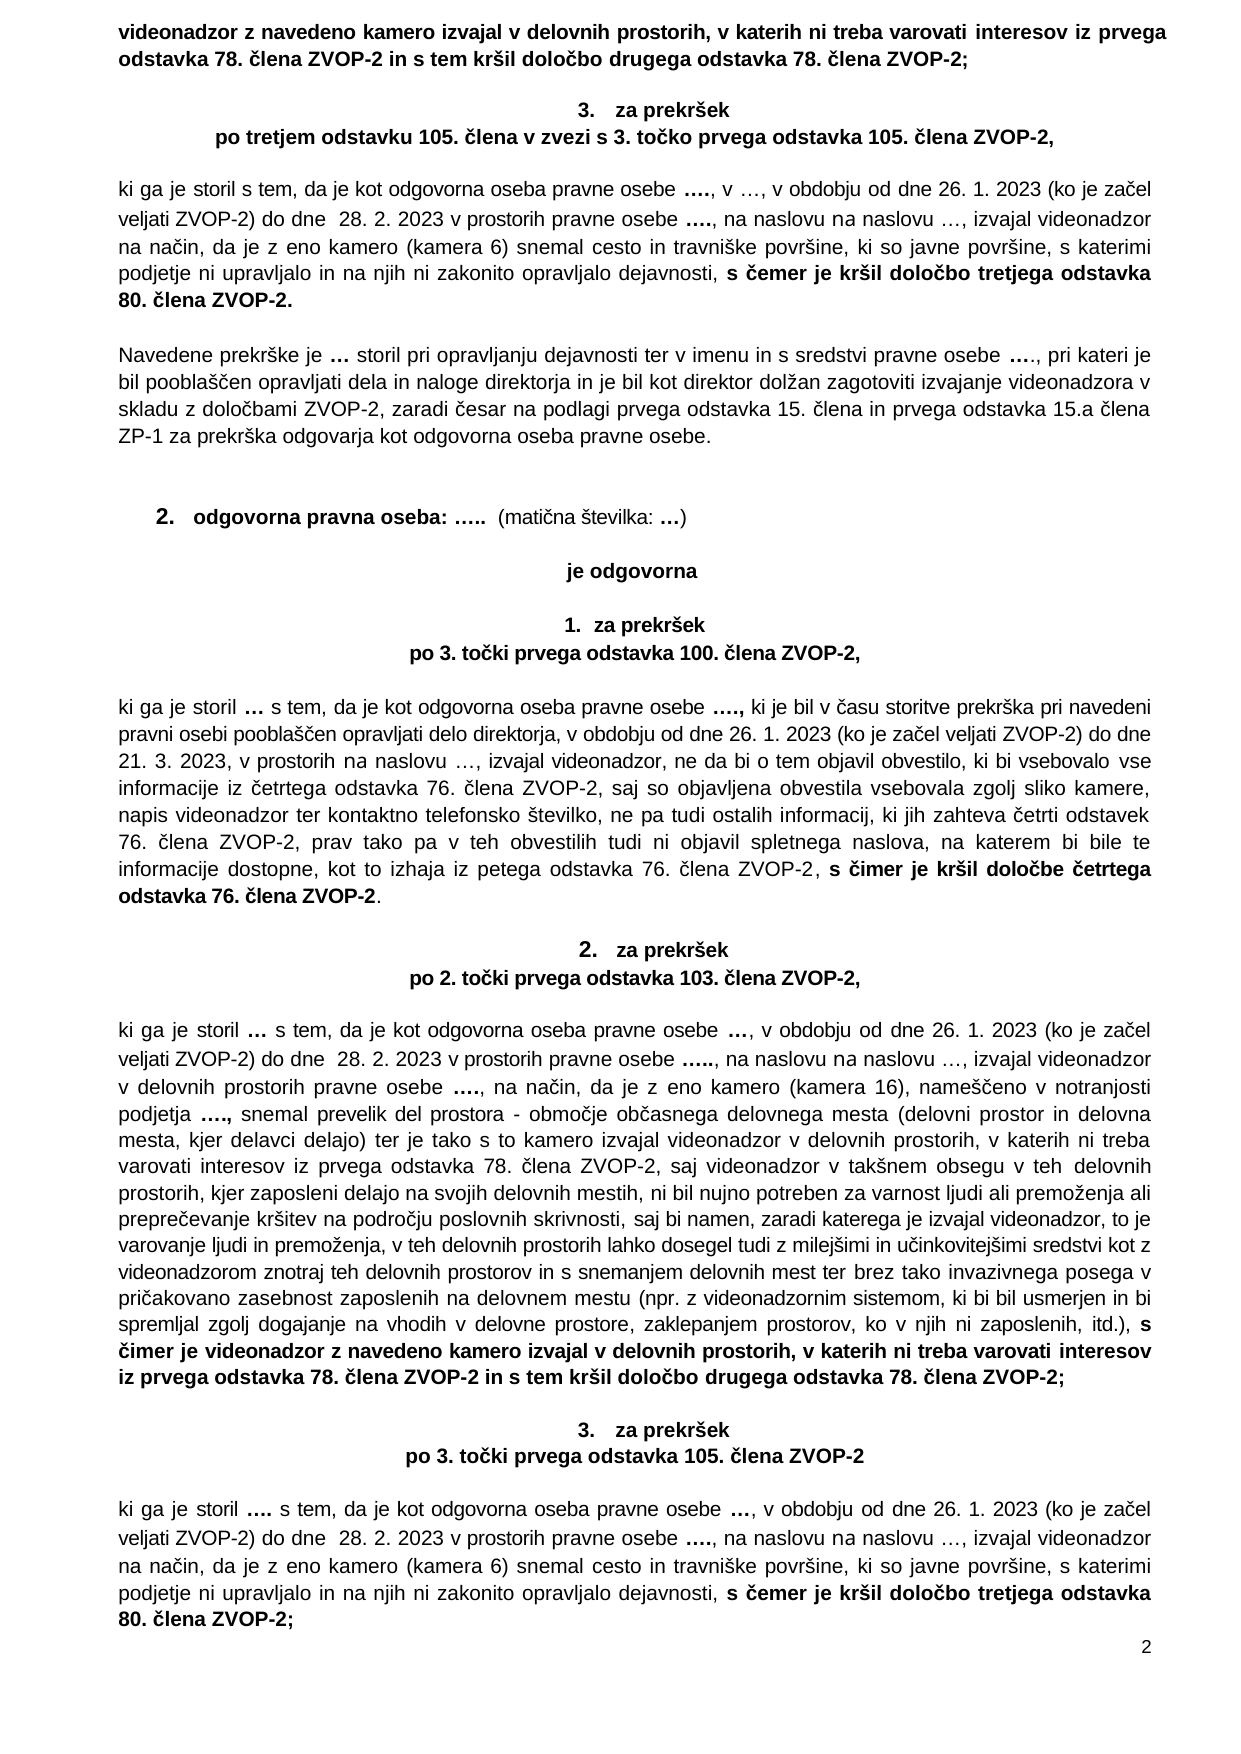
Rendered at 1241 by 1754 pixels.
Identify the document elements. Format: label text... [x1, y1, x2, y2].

text Navedene prekrške je … storil pri opravljanju dejavnosti ter v imenu in s sredstvi pravne osebe …., pri kateri je bil pooblaščen opravljati dela in naloge direktorja in je bil kot direktor dolžan zagotoviti izvajanje videonadzora v skladu z določbami ZVOP-2, zaradi česar na podlagi prvega odstavka 15. člena in prvega odstavka 15.a člena ZP-1 za prekrška odgovarja kot odgovorna oseba pravne osebe. [118, 340, 1152, 449]
list za prekršek [156, 936, 1152, 963]
list za prekršek [156, 98, 1152, 122]
text po tretjem odstavku 105. člena v zvezi s 3. točko prvega odstavka 105. člena ZVOP-2, [118, 124, 1152, 148]
text po 3. točki prvega odstavka 100. člena ZVOP-2, [118, 638, 1152, 665]
text po 3. točki prvega odstavka 105. člena ZVOP-2 [118, 1444, 1152, 1468]
text ki ga je storil …. s tem, da je kot odgovorna oseba pravne osebe …, v obdobju od dne 26. 1. 2023 (ko je začel veljati ZVOP-2) do dne 28. 2. 2023 v prostorih pravne osebe …., na naslovu na naslovu …, izvajal videonadzor na način, da je z eno kamero (kamera 6) snemal cesto in travniške površine, ki so javne površine, s katerimi podjetje ni upravljalo in na njih ni zakonito opravljalo dejavnosti, s čemer je kršil določbo tretjega odstavka 80. člena ZVOP-2; [118, 1497, 1152, 1631]
text videonadzor z navedeno kamero izvajal v delovnih prostorih, v katerih ni treba varovati interesov iz prvega odstavka 78. člena ZVOP-2 in s tem kršil določbo drugega odstavka 78. člena ZVOP-2; [118, 18, 1167, 72]
text ki ga je storil … s tem, da je kot odgovorna oseba pravne osebe …., ki je bil v času storitve prekrška pri navedeni pravni osebi pooblaščen opravljati delo direktorja, v obdobju od dne 26. 1. 2023 (ko je začel veljati ZVOP-2) do dne 21. 3. 2023, v prostorih na naslovu …, izvajal videonadzor, ne da bi o tem objavil obvestilo, ki bi vsebovalo vse informacije iz četrtega odstavka 76. člena ZVOP-2, saj so objavljena obvestila vsebovala zgolj sliko kamere, napis videonadzor ter kontaktno telefonsko številko, ne pa tudi ostalih informacij, ki jih zahteva četrti odstavek 76. člena ZVOP-2, prav tako pa v teh obvestilih tudi ni objavil spletnega naslova, na katerem bi bile te informacije dostopne, kot to izhaja iz petega odstavka 76. člena ZVOP-2, s čimer je kršil določbe četrtega odstavka 76. člena ZVOP-2. [118, 692, 1152, 909]
list za prekršek [156, 1418, 1152, 1442]
text po 2. točki prvega odstavka 103. člena ZVOP-2, [118, 963, 1152, 990]
text je odgovorna [118, 557, 1152, 584]
text ki ga je storil s tem, da je kot odgovorna oseba pravne osebe …., v …, v obdobju od dne 26. 1. 2023 (ko je začel veljati ZVOP-2) do dne 28. 2. 2023 v prostorih pravne osebe …., na naslovu na naslovu …, izvajal videonadzor na način, da je z eno kamero (kamera 6) snemal cesto in travniške površine, ki so javne površine, s katerimi podjetje ni upravljalo in na njih ni zakonito opravljalo dejavnosti, s čemer je kršil določbo tretjega odstavka 80. člena ZVOP-2. [118, 177, 1152, 312]
list odgovorna pravna oseba: ….. (matična številka: …) [156, 503, 1152, 530]
text ki ga je storil … s tem, da je kot odgovorna oseba pravne osebe …, v obdobju od dne 26. 1. 2023 (ko je začel veljati ZVOP-2) do dne 28. 2. 2023 v prostorih pravne osebe ….., na naslovu na naslovu …, izvajal videonadzor v delovnih prostorih pravne osebe …., na način, da je z eno kamero (kamera 16), nameščeno v notranjosti podjetja …., snemal prevelik del prostora - območje občasnega delovnega mesta (delovni prostor in delovna mesta, kjer delavci delajo) ter je tako s to kamero izvajal videonadzor v delovnih prostorih, v katerih ni treba varovati interesov iz prvega odstavka 78. člena ZVOP-2, saj videonadzor v takšnem obsegu v teh delovnih prostorih, kjer zaposleni delajo na svojih delovnih mestih, ni bil nujno potreben za varnost ljudi ali premoženja ali preprečevanje kršitev na področju poslovnih skrivnosti, saj bi namen, zaradi katerega je izvajal videonadzor, to je varovanje ljudi in premoženja, v teh delovnih prostorih lahko dosegel tudi z milejšimi in učinkovitejšimi sredstvi kot z videonadzorom znotraj teh delovnih prostorov in s snemanjem delovnih mest ter brez tako invazivnega posega v pričakovano zasebnost zaposlenih na delovnem mestu (npr. z videonadzornim sistemom, ki bi bil usmerjen in bi spremljal zgolj dogajanje na vhodih v delovne prostore, zaklepanjem prostorov, ko v njih ni zaposlenih, itd.), s čimer je videonadzor z navedeno kamero izvajal v delovnih prostorih, v katerih ni treba varovati interesov iz prvega odstavka 78. člena ZVOP-2 in s tem kršil določbo drugega odstavka 78. člena ZVOP-2; [118, 1017, 1152, 1389]
list za prekršek [118, 611, 1152, 638]
